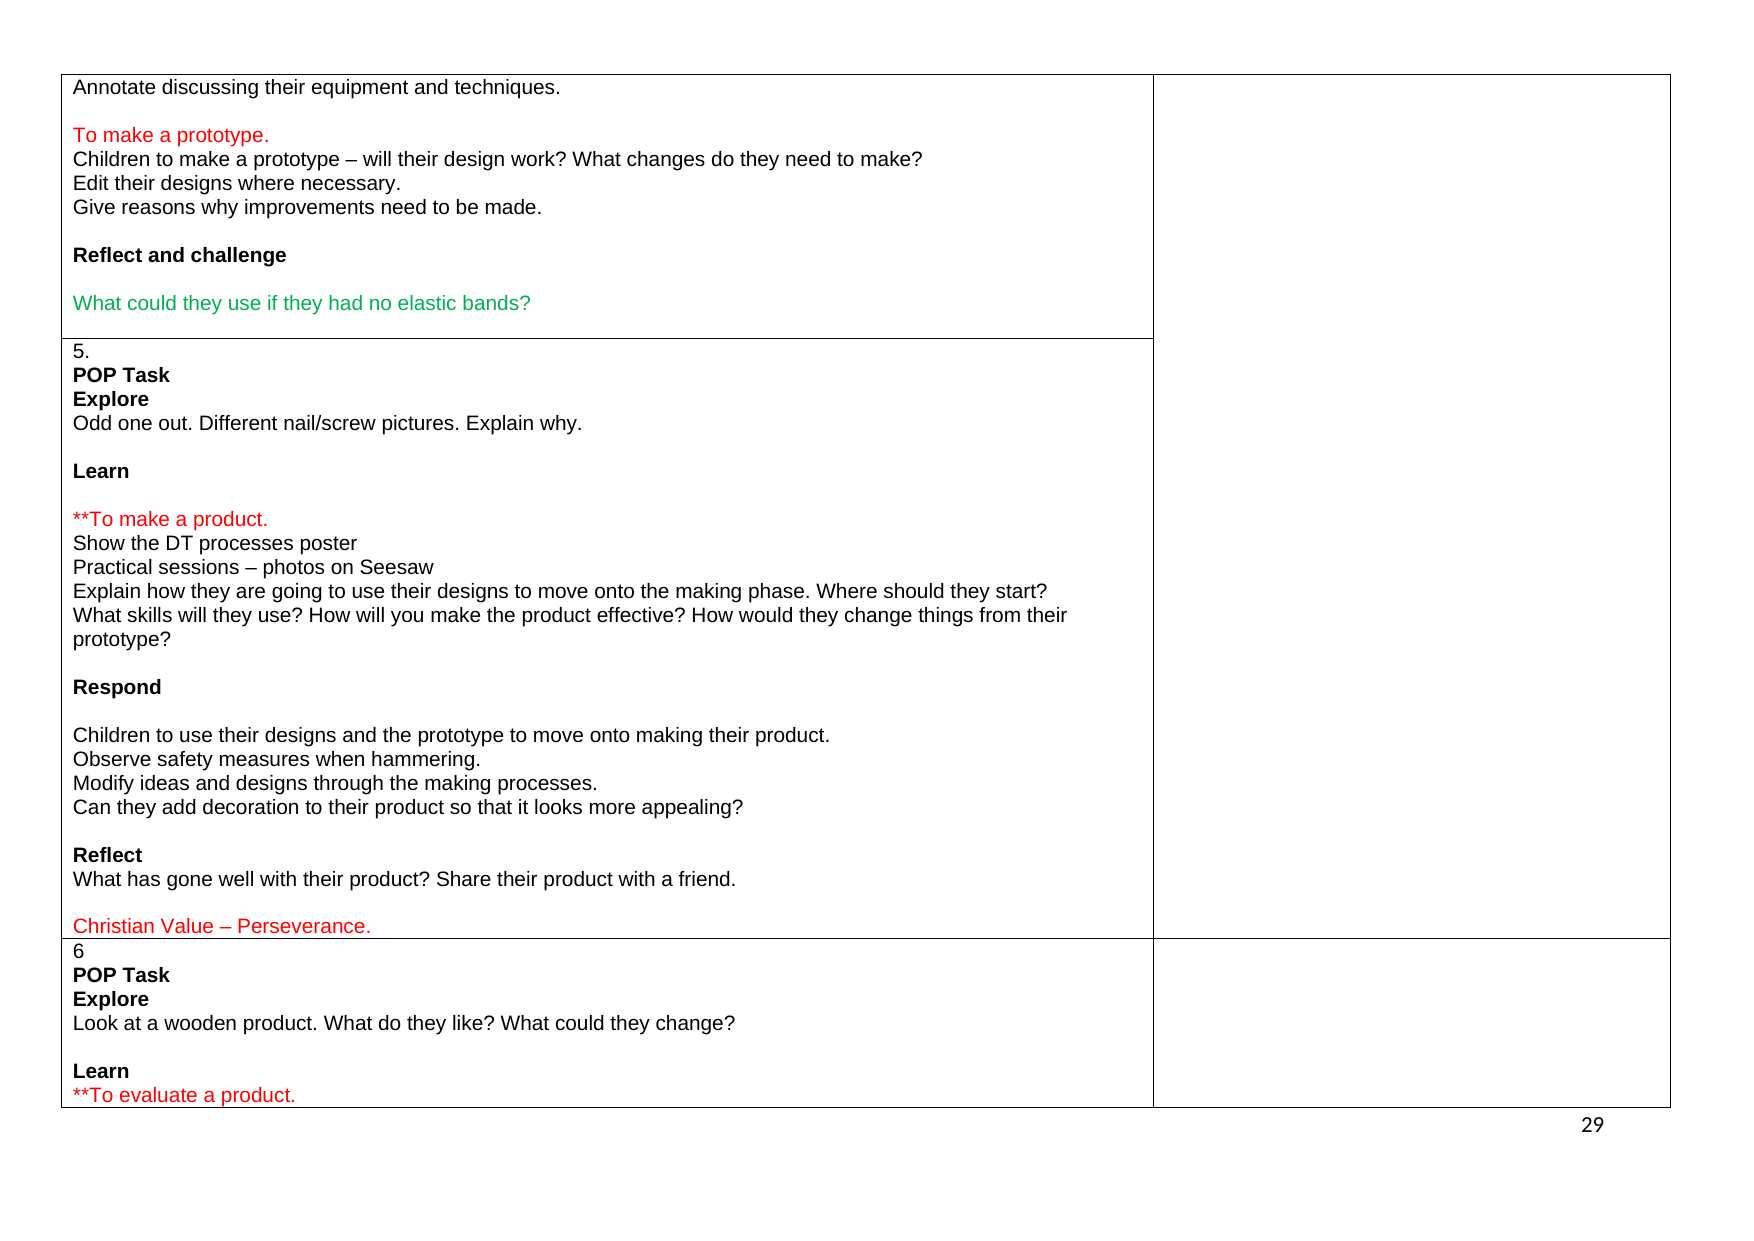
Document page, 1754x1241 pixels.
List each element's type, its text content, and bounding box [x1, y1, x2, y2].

table_cell [1154, 75, 1670, 938]
table_cell 5. POP Task Explore Odd one out. Different nail/screw pictures. Explain why. Learn **To make a product. Show the DT processes poster Practical sessions – photos on Seesaw Explain how they are going to use their designs to move onto the making phase. Where should they start? What skills will they use? How will you make the product effective? How would they change things from their prototype? Respond Children to use their designs and the prototype to move onto making their product. Observe safety measures when hammering. Modify ideas and designs through the making processes. Can they add decoration to their product so that it looks more appealing? Reflect What has gone well with their product? Share their product with a friend. Christian Value – Perseverance. [62, 339, 1153, 938]
table_cell Annotate discussing their equipment and techniques. To make a prototype. Children to make a prototype – will their design work? What changes do they need to make? Edit their designs where necessary. Give reasons why improvements need to be made. Reflect and challenge What could they use if they had no elastic bands? [62, 75, 1153, 338]
table_cell 6 POP Task Explore Look at a wooden product. What do they like? What could they change? Learn **To evaluate a product. [62, 939, 1153, 1107]
table_cell [1154, 939, 1670, 1107]
